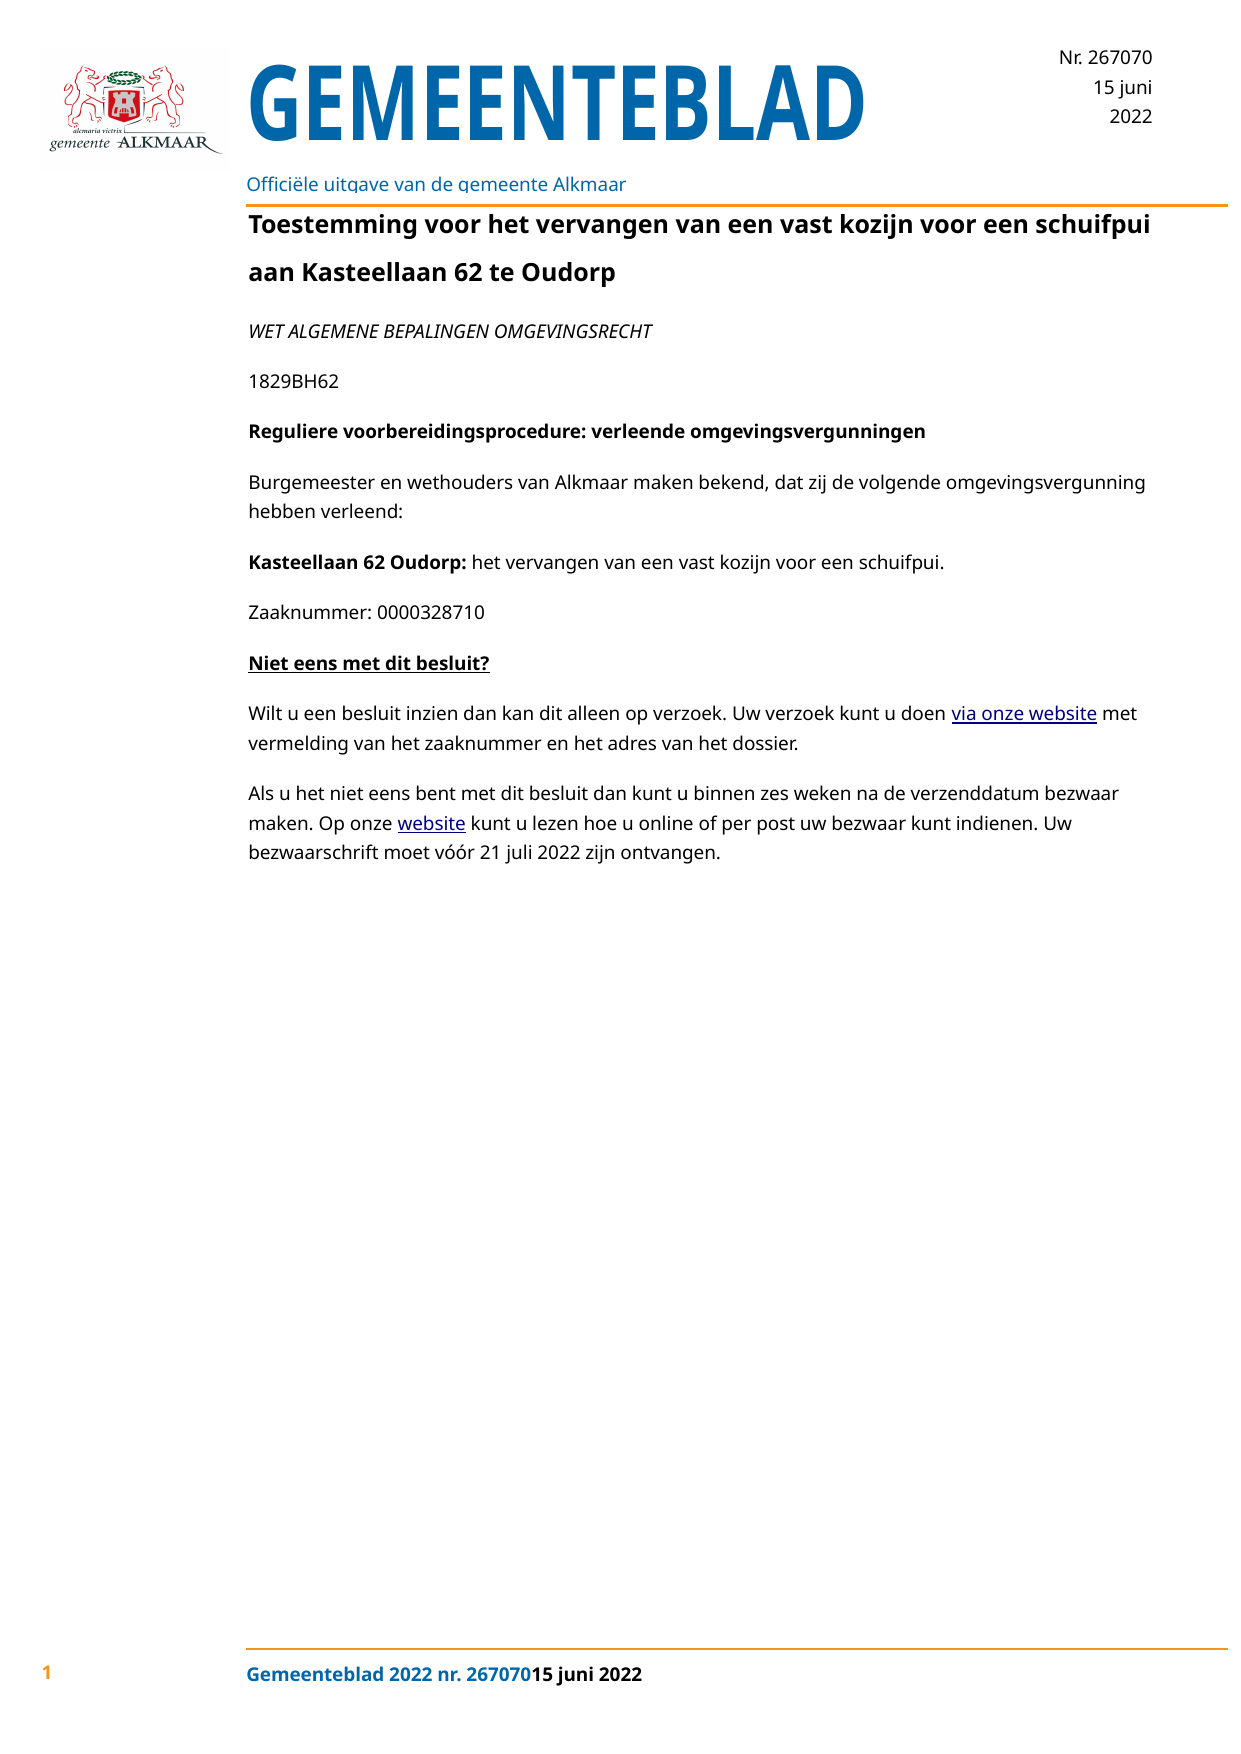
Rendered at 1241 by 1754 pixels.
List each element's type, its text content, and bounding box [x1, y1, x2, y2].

text Zaaknummer: 0000328710 [248, 599, 1152, 625]
text 1829BH62 [248, 368, 1152, 394]
picture [41, 47, 231, 172]
text Reguliere voorbereidingsprocedure: verleende omgevingsvergunningen [248, 419, 1152, 444]
text WET ALGEMENE BEPALINGEN OMGEVINGSRECHT [248, 318, 1152, 344]
text Niet eens met dit besluit? [248, 650, 1152, 676]
text Als u het niet eens bent met dit besluit dan kunt u binnen zes weken na de verzenddatum bezwaar maken. Op onze website kunt u lezen hoe u online of per post uw bezwaar kunt indienen. Uw bezwaarschrift moet vóór 21 juli 2022 zijn ontvangen. [248, 780, 1152, 865]
text Kasteellaan 62 Oudorp: het vervangen van een vast kozijn voor een schuifpui. [248, 549, 1152, 575]
text Wilt u een besluit inzien dan kan dit alleen op verzoek. Uw verzoek kunt u doen via onze website met vermelding van het zaaknummer en het adres van het dossier. [248, 700, 1152, 756]
text Burgemeester en wethouders van Alkmaar maken bekend, dat zij de volgende omgevingsvergunning hebben verleend: [248, 469, 1152, 524]
text Toestemming voor het vervangen van een vast kozijn voor een schuifpui aan Kasteellaan 62 te Oudorp [248, 207, 1152, 288]
